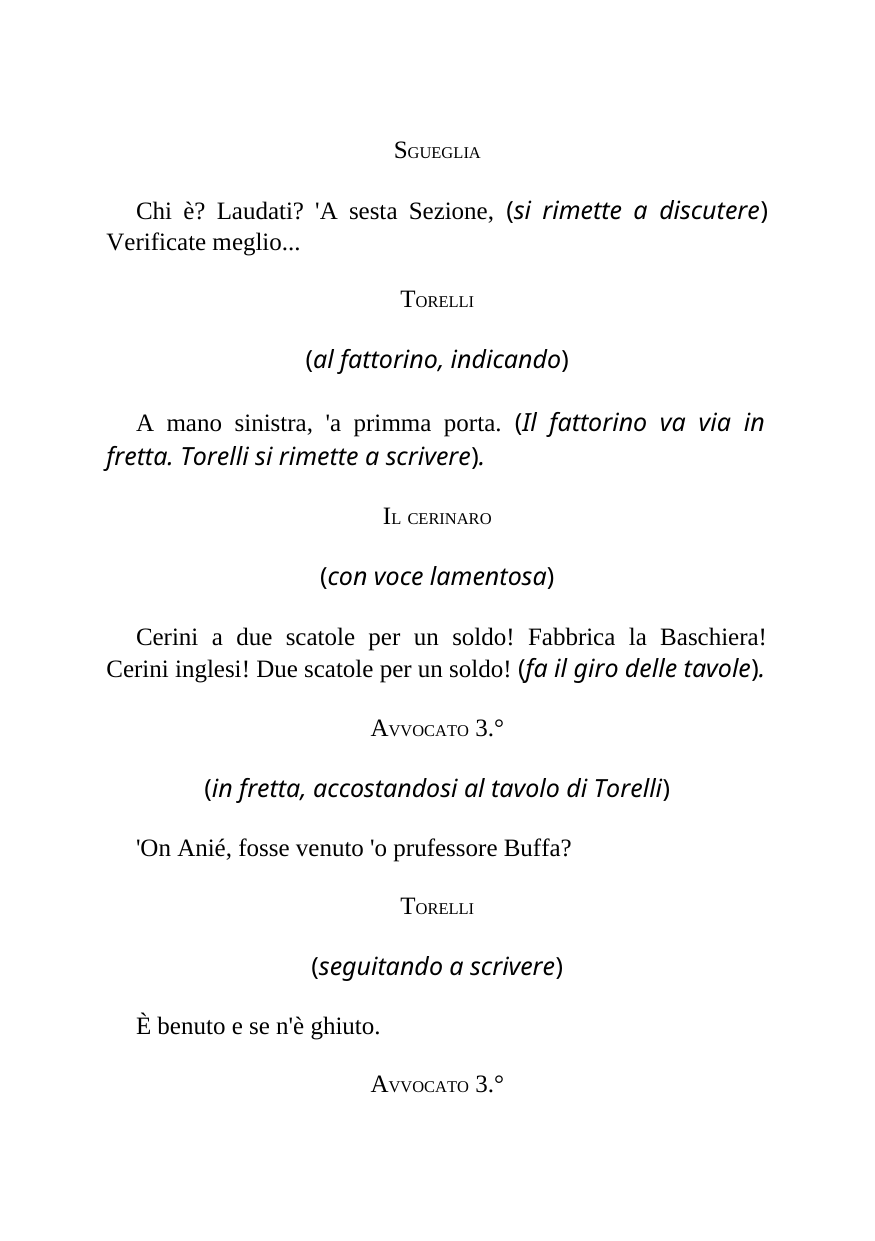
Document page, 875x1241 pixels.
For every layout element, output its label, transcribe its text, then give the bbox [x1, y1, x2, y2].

text Sgueglia [106, 135, 768, 164]
text Avvocato 3.° [106, 1069, 768, 1097]
text Avvocato 3.° [106, 713, 768, 742]
text (con voce lamentosa) [106, 559, 768, 593]
text 'On Anié, fosse venuto 'o prufessore Buffa? [106, 833, 768, 862]
text Cerini a due scatole per un soldo! Fabbrica la Baschiera! Cerini inglesi! Due scatole per un soldo! (fa il giro delle tavole). [106, 622, 768, 684]
text (in fretta, accostandosi al tavolo di Torelli) [106, 771, 768, 805]
text A mano sinistra, 'a primma porta. (Il fattorino va via in fretta. Torelli si rimette a scrivere). [106, 404, 768, 472]
text (al fattorino, indicando) [106, 342, 768, 376]
text (seguitando a scrivere) [106, 948, 768, 982]
text Il cerinaro [106, 501, 768, 530]
text Torelli [106, 284, 768, 313]
text Torelli [106, 891, 768, 920]
text Chi è? Laudati? 'A sesta Sezione, (si rimette a discutere) Verificate meglio... [106, 192, 768, 255]
text È benuto e se n'è ghiuto. [106, 1011, 768, 1040]
